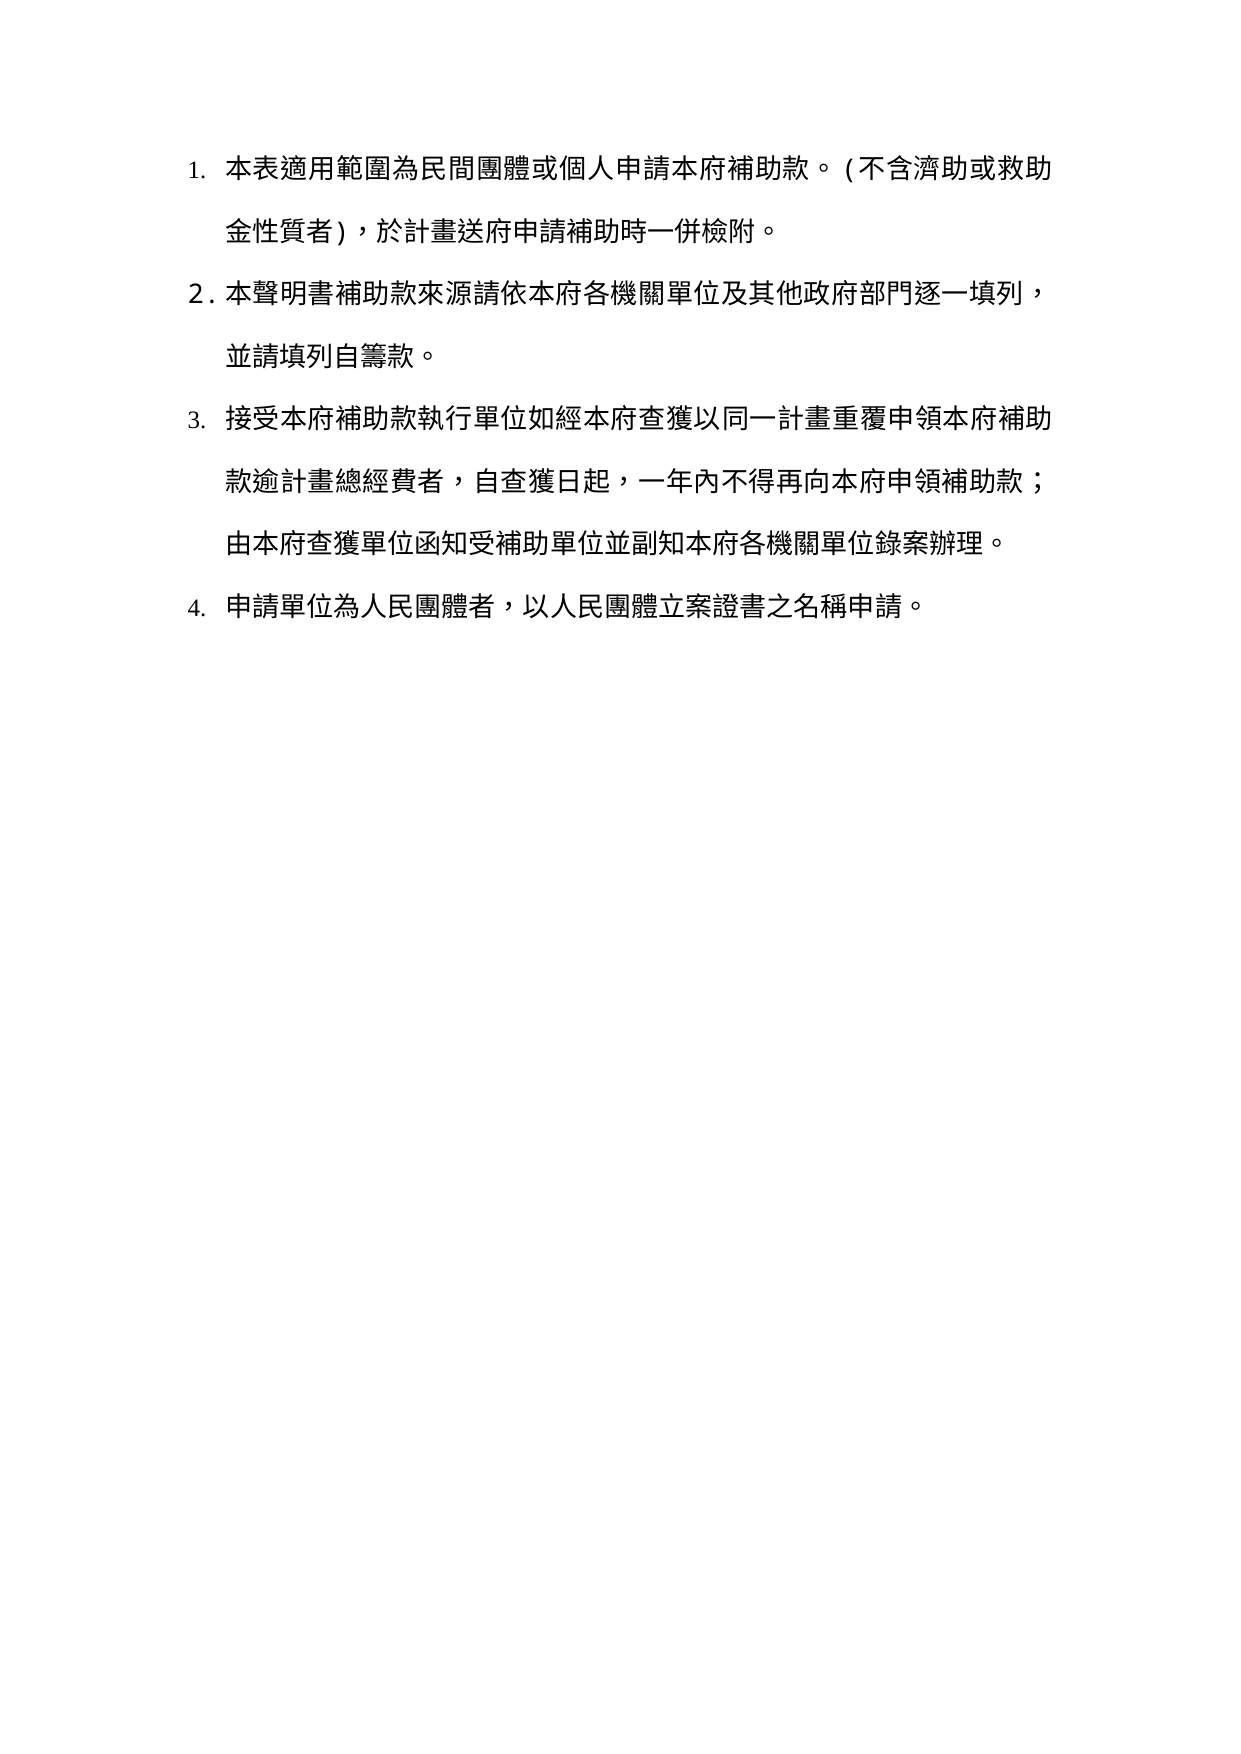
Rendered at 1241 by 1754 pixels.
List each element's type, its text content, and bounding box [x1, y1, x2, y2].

list 申請單位為人民團體者，以人民團體立案證書之名稱申請。 [187, 563, 1053, 625]
list 本聲明書補助款來源請依本府各機關單位及其他政府部門逐一填列，並請填列自籌款。 [187, 250, 1053, 375]
list 本表適用範圍為民間團體或個人申請本府補助款。(不含濟助或救助金性質者)，於計畫送府申請補助時一併檢附。 [187, 125, 1053, 250]
list 接受本府補助款執行單位如經本府查獲以同一計畫重覆申領本府補助款逾計畫總經費者，自查獲日起，一年內不得再向本府申領補助款；由本府查獲單位函知受補助單位並副知本府各機關單位錄案辦理。 [187, 375, 1053, 563]
